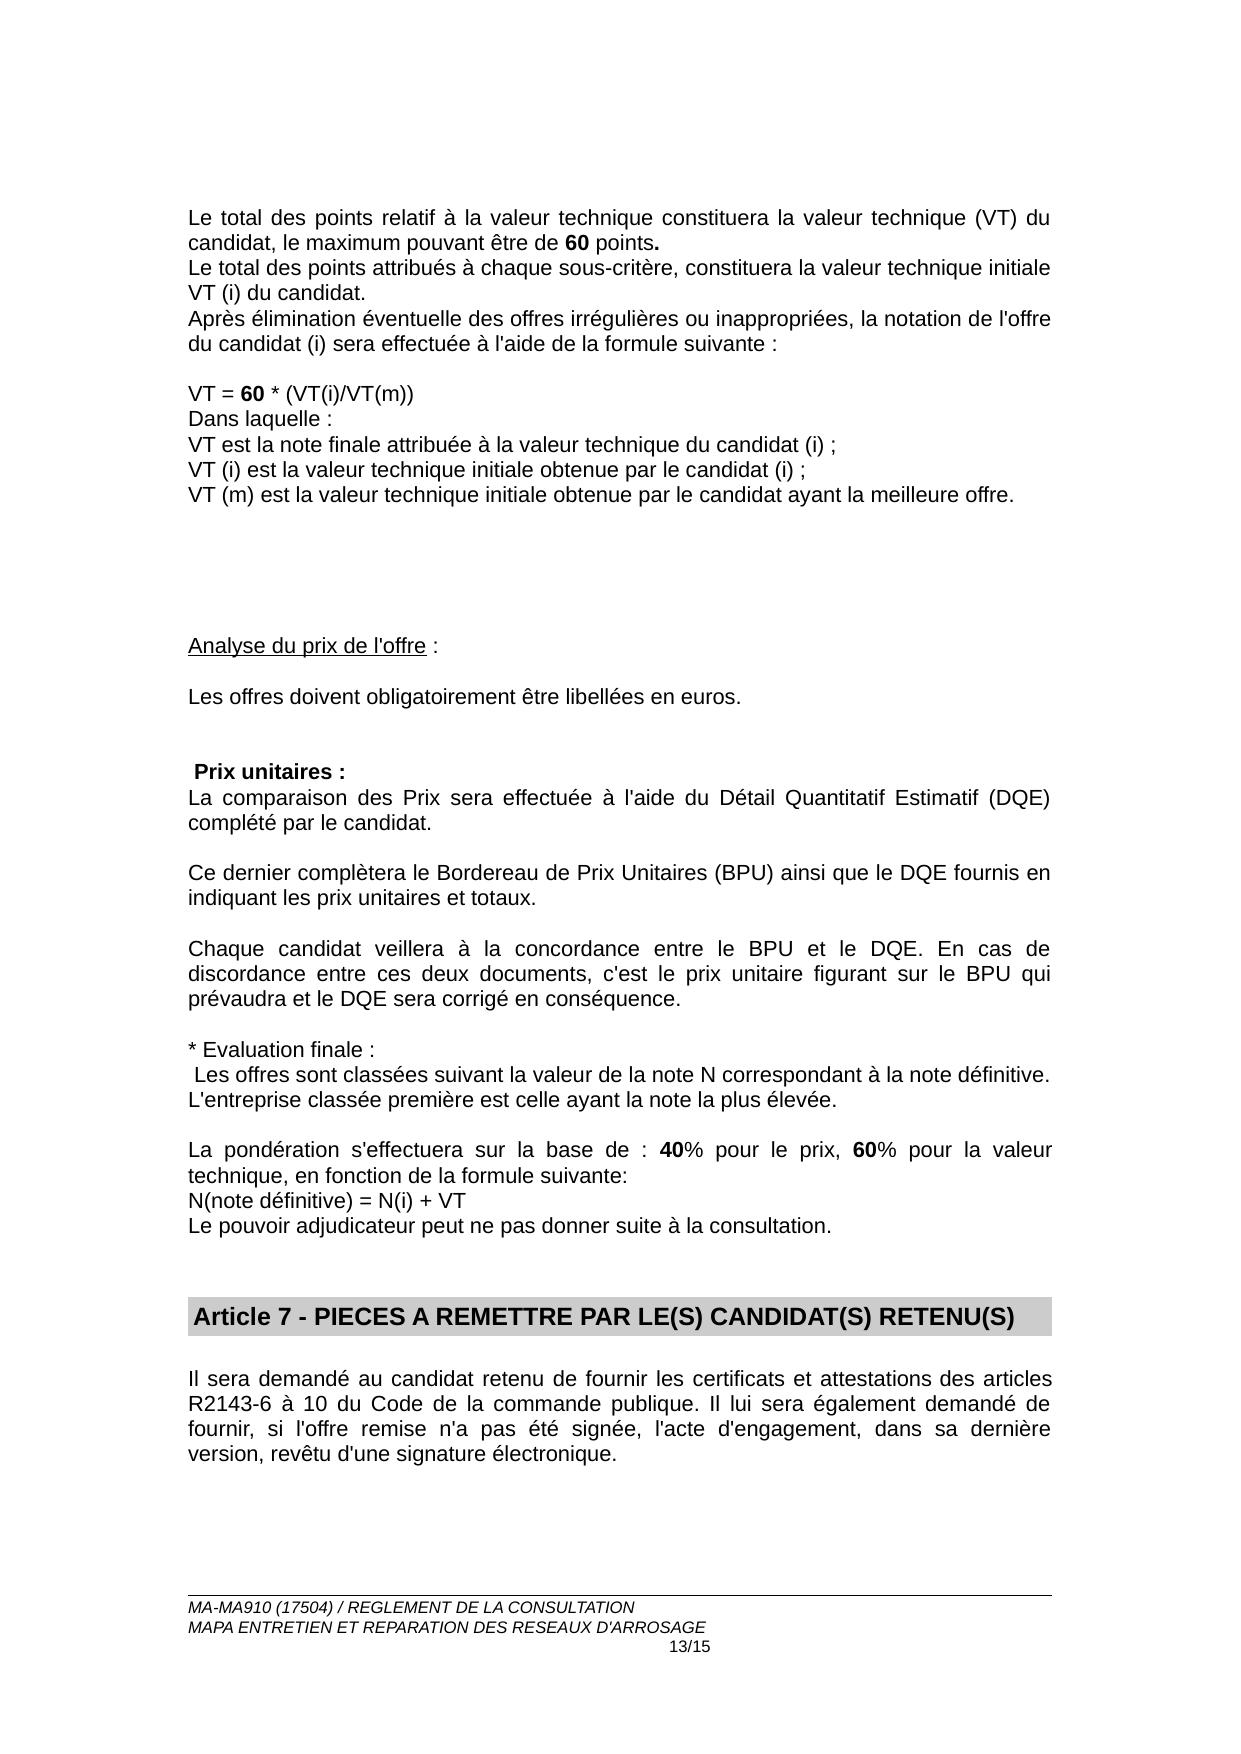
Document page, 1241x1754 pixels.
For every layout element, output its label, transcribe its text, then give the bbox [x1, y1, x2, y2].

text Dans laquelle : [188, 406, 1052, 431]
text Le pouvoir adjudicateur peut ne pas donner suite à la consultation. [188, 1213, 1052, 1238]
text Analyse du prix de l'offre : [188, 633, 1052, 658]
text * Evaluation finale : [188, 1036, 1052, 1062]
text VT (i) est la valeur technique initiale obtenue par le candidat (i) ; [188, 457, 1052, 482]
text VT = 60 * (VT(i)/VT(m)) [188, 381, 1052, 406]
text VT (m) est la valeur technique initiale obtenue par le candidat ayant la meilleure offre. [188, 482, 1052, 507]
text Les offres sont classées suivant la valeur de la note N correspondant à la note définitive. L'entreprise classée première est celle ayant la note la plus élevée. [188, 1062, 1052, 1112]
text La comparaison des Prix sera effectuée à l'aide du Détail Quantitatif Estimatif (DQE) complété par le candidat. [188, 784, 1052, 835]
text Le total des points relatif à la valeur technique constituera la valeur technique (VT) du candidat, le maximum pouvant être de 60 points. [188, 204, 1052, 255]
subtitle PIECES A REMETTRE PAR LE(S) CANDIDAT(S) RETENU(S) [190, 1300, 1050, 1334]
text Le total des points attribués à chaque sous-critère, constituera la valeur technique initiale VT (i) du candidat. [188, 255, 1052, 305]
text Il sera demandé au candidat retenu de fournir les certificats et attestations des articles R2143-6 à 10 du Code de la commande publique. Il lui sera également demandé de fournir, si l'offre remise n'a pas été signée, l'acte d'engagement, dans sa dernière version, revêtu d'une signature électronique. [188, 1366, 1052, 1466]
text Les offres doivent obligatoirement être libellées en euros. [188, 683, 1052, 709]
text N(note définitive) = N(i) + VT [188, 1188, 1052, 1213]
text VT est la note finale attribuée à la valeur technique du candidat (i) ; [188, 431, 1052, 457]
text Prix unitaires : [188, 759, 1052, 784]
text Chaque candidat veillera à la concordance entre le BPU et le DQE. En cas de discordance entre ces deux documents, c'est le prix unitaire figurant sur le BPU qui prévaudra et le DQE sera corrigé en conséquence. [188, 936, 1052, 1011]
text Ce dernier complètera le Bordereau de Prix Unitaires (BPU) ainsi que le DQE fournis en indiquant les prix unitaires et totaux. [188, 860, 1052, 910]
text La pondération s'effectuera sur la base de : 40% pour le prix, 60% pour la valeur technique, en fonction de la formule suivante: [188, 1137, 1052, 1188]
text Après élimination éventuelle des offres irrégulières ou inappropriées, la notation de l'offre du candidat (i) sera effectuée à l'aide de la formule suivante : [188, 305, 1052, 356]
